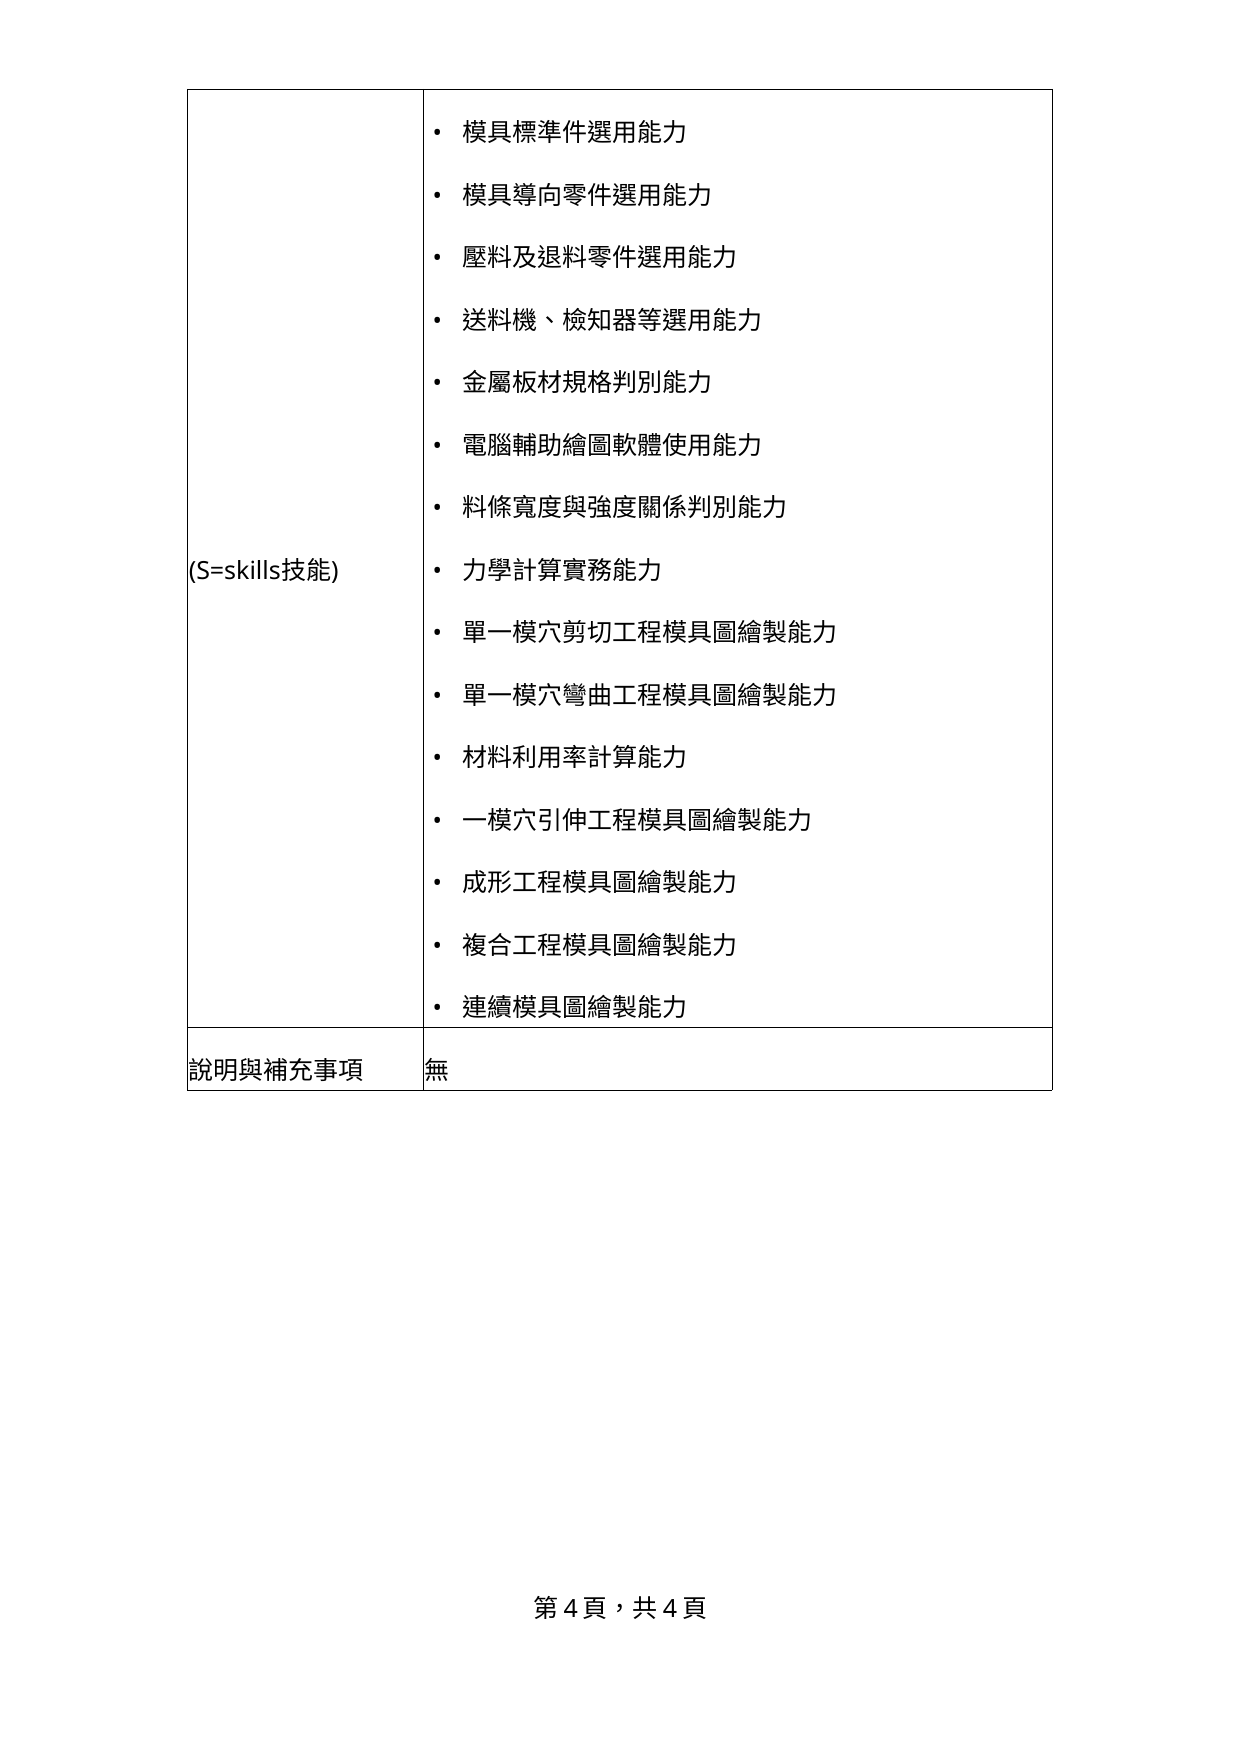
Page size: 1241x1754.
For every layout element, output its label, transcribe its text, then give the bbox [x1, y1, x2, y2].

table_cell 無 [424, 1028, 1052, 1090]
table_cell 沖壓模具材料種類判別能力 模具標準件選用能力 模具導向零件選用能力 壓料及退料零件選用能力 送料機、檢知器等選用能力 金屬板材規格判別能力 電腦輔助繪圖軟體使用能力 料條寬度與強度關係判別能力 力學計算實務能力 單一模穴剪切工程模具圖繪製能力 單一模穴彎曲工程模具圖繪製能力 材料利用率計算能力 一模穴引伸工程模具圖繪製能力 成形工程模具圖繪製能力 複合工程模具圖繪製能力 連續模具圖繪製能力 [424, 90, 1052, 1027]
table_cell (S=skills技能) [188, 90, 423, 1027]
table_cell 說明與補充事項 [188, 1028, 423, 1090]
